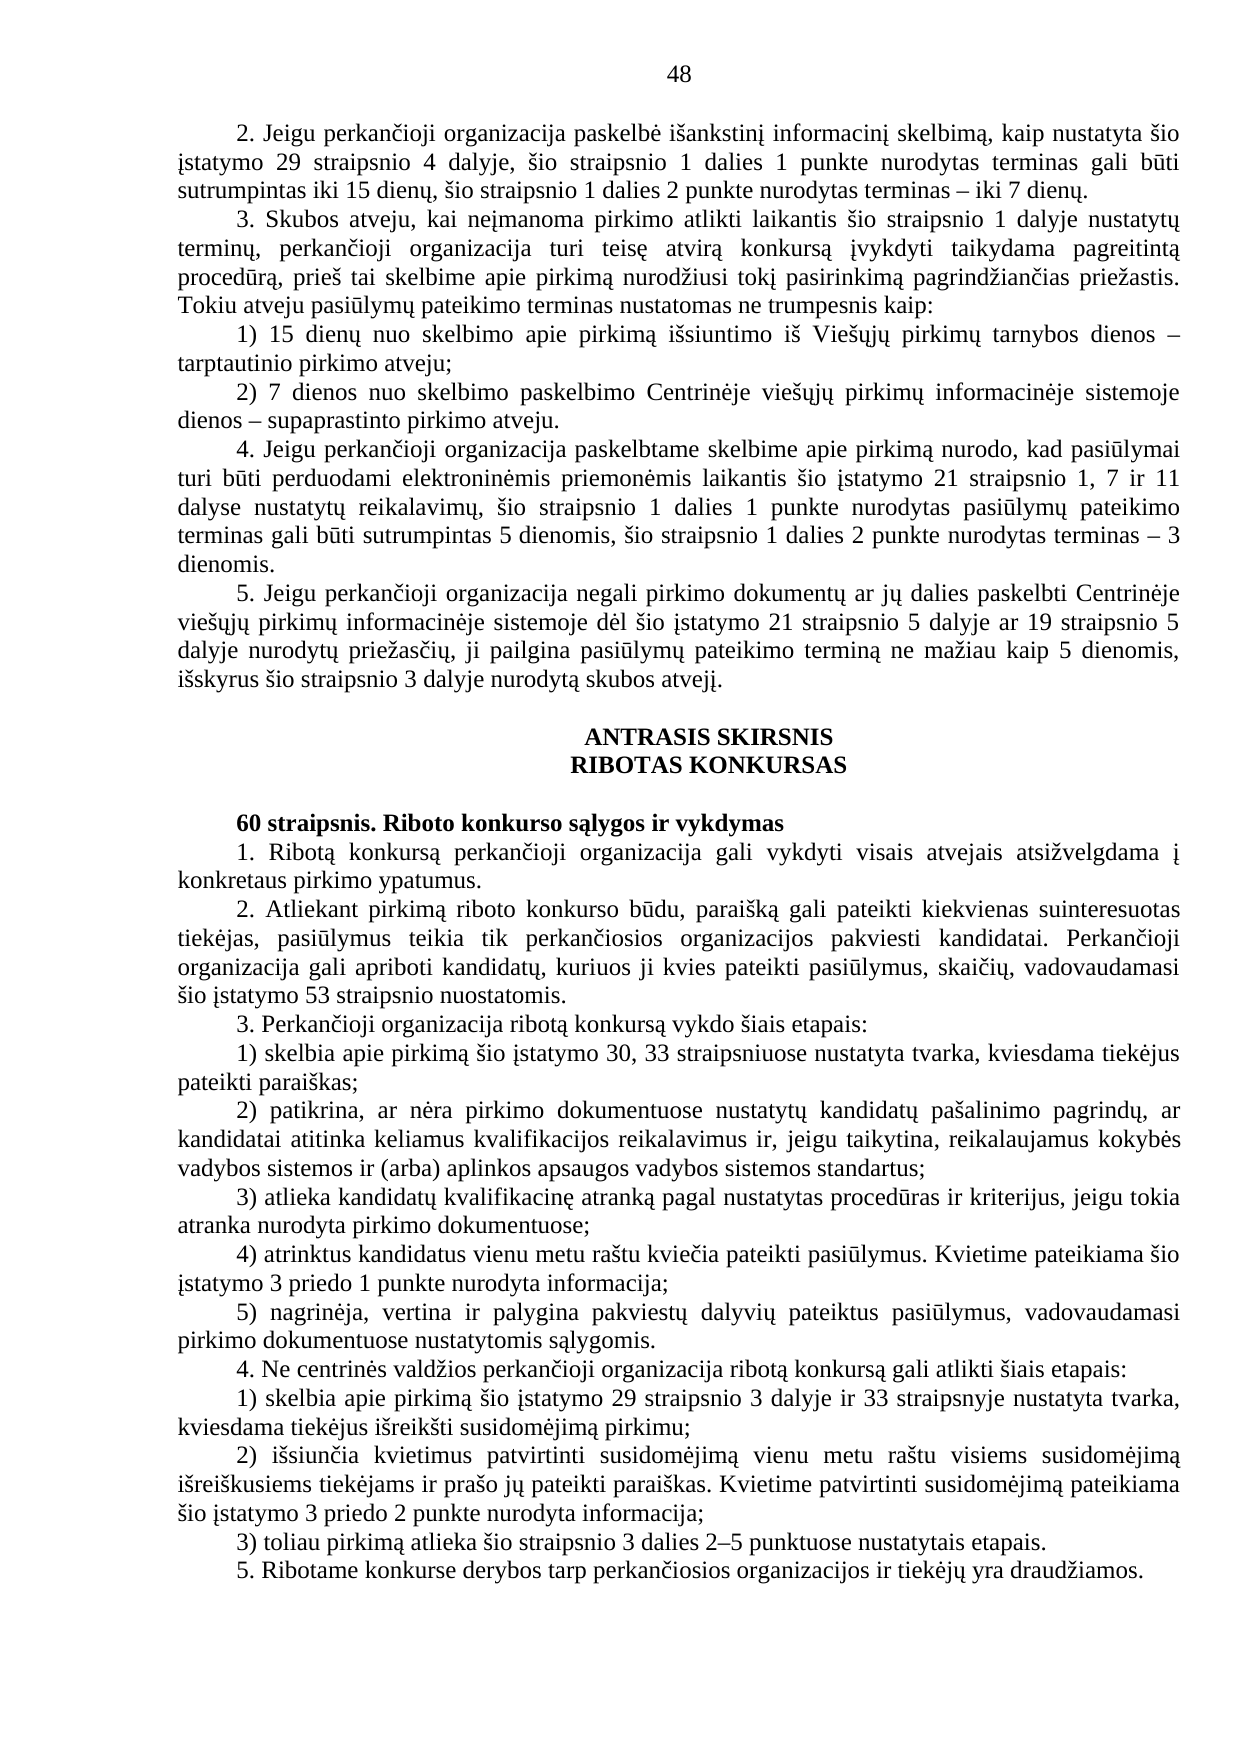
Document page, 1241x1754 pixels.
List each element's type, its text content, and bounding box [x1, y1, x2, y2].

text 5. Jeigu perkančioji organizacija negali pirkimo dokumentų ar jų dalies paskelbti Centrinėje viešųjų pirkimų informacinėje sistemoje dėl šio įstatymo 21 straipsnio 5 dalyje ar 19 straipsnio 5 dalyje nurodytų priežasčių, ji pailgina pasiūlymų pateikimo terminą ne mažiau kaip 5 dienomis, išskyrus šio straipsnio 3 dalyje nurodytą skubos atvejį. [177, 578, 1181, 693]
text 4) atrinktus kandidatus vienu metu raštu kviečia pateikti pasiūlymus. Kvietime pateikiama šio įstatymo 3 priedo 1 punkte nurodyta informacija; [177, 1239, 1181, 1297]
text RIBOTAS KONKURSAS [177, 751, 1181, 779]
text 4. Ne centrinės valdžios perkančioji organizacija ribotą konkursą gali atlikti šiais etapais: [177, 1354, 1181, 1383]
text 3. Perkančioji organizacija ribotą konkursą vykdo šiais etapais: [177, 1009, 1181, 1038]
text 3) toliau pirkimą atlieka šio straipsnio 3 dalies 2–5 punktuose nustatytais etapais. [177, 1527, 1181, 1556]
text 60 straipsnis. Riboto konkurso sąlygos ir vykdymas [177, 808, 1181, 837]
text 4. Jeigu perkančioji organizacija paskelbtame skelbime apie pirkimą nurodo, kad pasiūlymai turi būti perduodami elektroninėmis priemonėmis laikantis šio įstatymo 21 straipsnio 1, 7 ir 11 dalyse nustatytų reikalavimų, šio straipsnio 1 dalies 1 punkte nurodytas pasiūlymų pateikimo terminas gali būti sutrumpintas 5 dienomis, šio straipsnio 1 dalies 2 punkte nurodytas terminas – 3 dienomis. [177, 434, 1181, 578]
text ANTRASIS SKIRSNIS [177, 722, 1181, 751]
text 1) 15 dienų nuo skelbimo apie pirkimą išsiuntimo iš Viešųjų pirkimų tarnybos dienos – tarptautinio pirkimo atveju; [177, 319, 1181, 377]
text 1) skelbia apie pirkimą šio įstatymo 29 straipsnio 3 dalyje ir 33 straipsnyje nustatyta tvarka, kviesdama tiekėjus išreikšti susidomėjimą pirkimu; [177, 1383, 1181, 1441]
text 3. Skubos atveju, kai neįmanoma pirkimo atlikti laikantis šio straipsnio 1 dalyje nustatytų terminų, perkančioji organizacija turi teisę atvirą konkursą įvykdyti taikydama pagreitintą procedūrą, prieš tai skelbime apie pirkimą nurodžiusi tokį pasirinkimą pagrindžiančias priežastis. Tokiu atveju pasiūlymų pateikimo terminas nustatomas ne trumpesnis kaip: [177, 204, 1181, 319]
text 1. Ribotą konkursą perkančioji organizacija gali vykdyti visais atvejais atsižvelgdama į konkretaus pirkimo ypatumus. [177, 837, 1181, 894]
text 2) išsiunčia kvietimus patvirtinti susidomėjimą vienu metu raštu visiems susidomėjimą išreiškusiems tiekėjams ir prašo jų pateikti paraiškas. Kvietime patvirtinti susidomėjimą pateikiama šio įstatymo 3 priedo 2 punkte nurodyta informacija; [177, 1441, 1181, 1527]
text 1) skelbia apie pirkimą šio įstatymo 30, 33 straipsniuose nustatyta tvarka, kviesdama tiekėjus pateikti paraiškas; [177, 1038, 1181, 1096]
text 2. Jeigu perkančioji organizacija paskelbė išankstinį informacinį skelbimą, kaip nustatyta šio įstatymo 29 straipsnio 4 dalyje, šio straipsnio 1 dalies 1 punkte nurodytas terminas gali būti sutrumpintas iki 15 dienų, šio straipsnio 1 dalies 2 punkte nurodytas terminas – iki 7 dienų. [177, 118, 1181, 204]
text 5) nagrinėja, vertina ir palygina pakviestų dalyvių pateiktus pasiūlymus, vadovaudamasi pirkimo dokumentuose nustatytomis sąlygomis. [177, 1297, 1181, 1354]
text 2) 7 dienos nuo skelbimo paskelbimo Centrinėje viešųjų pirkimų informacinėje sistemoje dienos – supaprastinto pirkimo atveju. [177, 377, 1181, 434]
text 5. Ribotame konkurse derybos tarp perkančiosios organizacijos ir tiekėjų yra draudžiamos. [177, 1556, 1181, 1584]
text 3) atlieka kandidatų kvalifikacinę atranką pagal nustatytas procedūras ir kriterijus, jeigu tokia atranka nurodyta pirkimo dokumentuose; [177, 1182, 1181, 1239]
text 2. Atliekant pirkimą riboto konkurso būdu, paraišką gali pateikti kiekvienas suinteresuotas tiekėjas, pasiūlymus teikia tik perkančiosios organizacijos pakviesti kandidatai. Perkančioji organizacija gali apriboti kandidatų, kuriuos ji kvies pateikti pasiūlymus, skaičių, vadovaudamasi šio įstatymo 53 straipsnio nuostatomis. [177, 894, 1181, 1009]
text 2) patikrina, ar nėra pirkimo dokumentuose nustatytų kandidatų pašalinimo pagrindų, ar kandidatai atitinka keliamus kvalifikacijos reikalavimus ir, jeigu taikytina, reikalaujamus kokybės vadybos sistemos ir (arba) aplinkos apsaugos vadybos sistemos standartus; [177, 1096, 1181, 1182]
